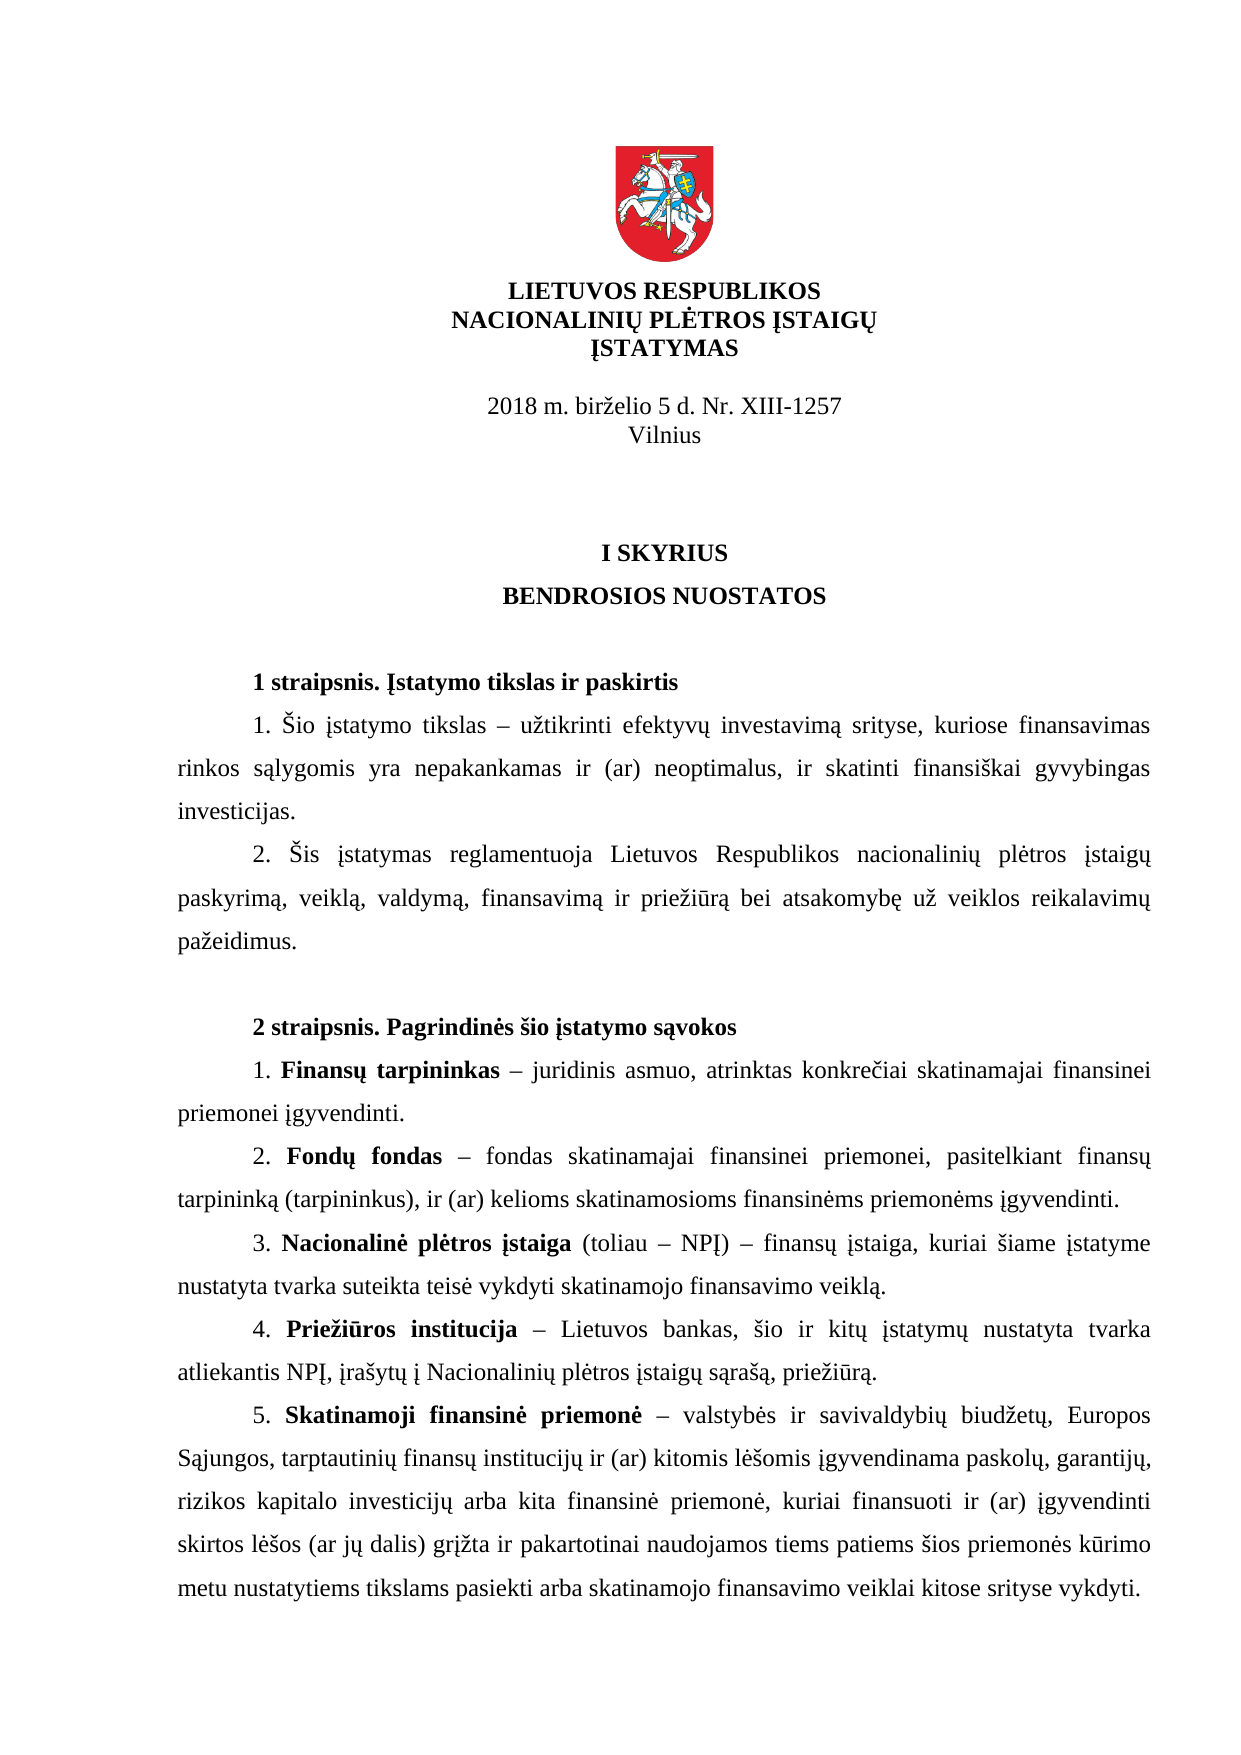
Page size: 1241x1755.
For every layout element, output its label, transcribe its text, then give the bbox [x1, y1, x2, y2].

text 2018 m. birželio 5 d. Nr. XIII-1257 [177, 391, 1152, 420]
text Vilnius [177, 420, 1152, 448]
text 1. Finansų tarpininkas – juridinis asmuo, atrinktas konkrečiai skatinamajai finansinei priemonei įgyvendinti. [177, 1055, 1152, 1127]
text 1. Šio įstatymo tikslas – užtikrinti efektyvų investavimą srityse, kuriose finansavimas rinkos sąlygomis yra nepakankamas ir (ar) neoptimalus, ir skatinti finansiškai gyvybingas investicijas. [177, 710, 1152, 825]
text BENDROSIOS NUOSTATOS [177, 581, 1152, 609]
text I SKYRIUS [177, 538, 1152, 566]
text 4. Priežiūros institucija – Lietuvos bankas, šio ir kitų įstatymų nustatyta tvarka atliekantis NPĮ, įrašytų į Nacionalinių plėtros įstaigų sąrašą, priežiūrą. [177, 1314, 1152, 1386]
text 5. Skatinamoji finansinė priemonė – valstybės ir savivaldybių biudžetų, Europos Sąjungos, tarptautinių finansų institucijų ir (ar) kitomis lėšomis įgyvendinama paskolų, garantijų, rizikos kapitalo investicijų arba kita finansinė priemonė, kuriai finansuoti ir (ar) įgyvendinti skirtos lėšos (ar jų dalis) grįžta ir pakartotinai naudojamos tiems patiems šios priemonės kūrimo metu nustatytiems tikslams pasiekti arba skatinamojo finansavimo veiklai kitose srityse vykdyti. [177, 1400, 1152, 1601]
text ĮSTATYMAS [177, 333, 1152, 362]
text 1 straipsnis. Įstatymo tikslas ir paskirtis [177, 667, 1152, 696]
text LIETUVOS RESPUBLIKOS [177, 276, 1152, 305]
text 2 straipsnis. Pagrindinės šio įstatymo sąvokos [177, 1012, 1152, 1041]
text NACIONALINIŲ PLĖTROS ĮSTAIGŲ [177, 305, 1152, 333]
text 2. Šis įstatymas reglamentuoja Lietuvos Respublikos nacionalinių plėtros įstaigų paskyrimą, veiklą, valdymą, finansavimą ir priežiūrą bei atsakomybę už veiklos reikalavimų pažeidimus. [177, 839, 1152, 954]
text 2. Fondų fondas – fondas skatinamajai finansinei priemonei, pasitelkiant finansų tarpininką (tarpininkus), ir (ar) kelioms skatinamosioms finansinėms priemonėms įgyvendinti. [177, 1141, 1152, 1213]
text 3. Nacionalinė plėtros įstaiga (toliau – NPĮ) – finansų įstaiga, kuriai šiame įstatyme nustatyta tvarka suteikta teisė vykdyti skatinamojo finansavimo veiklą. [177, 1228, 1152, 1299]
